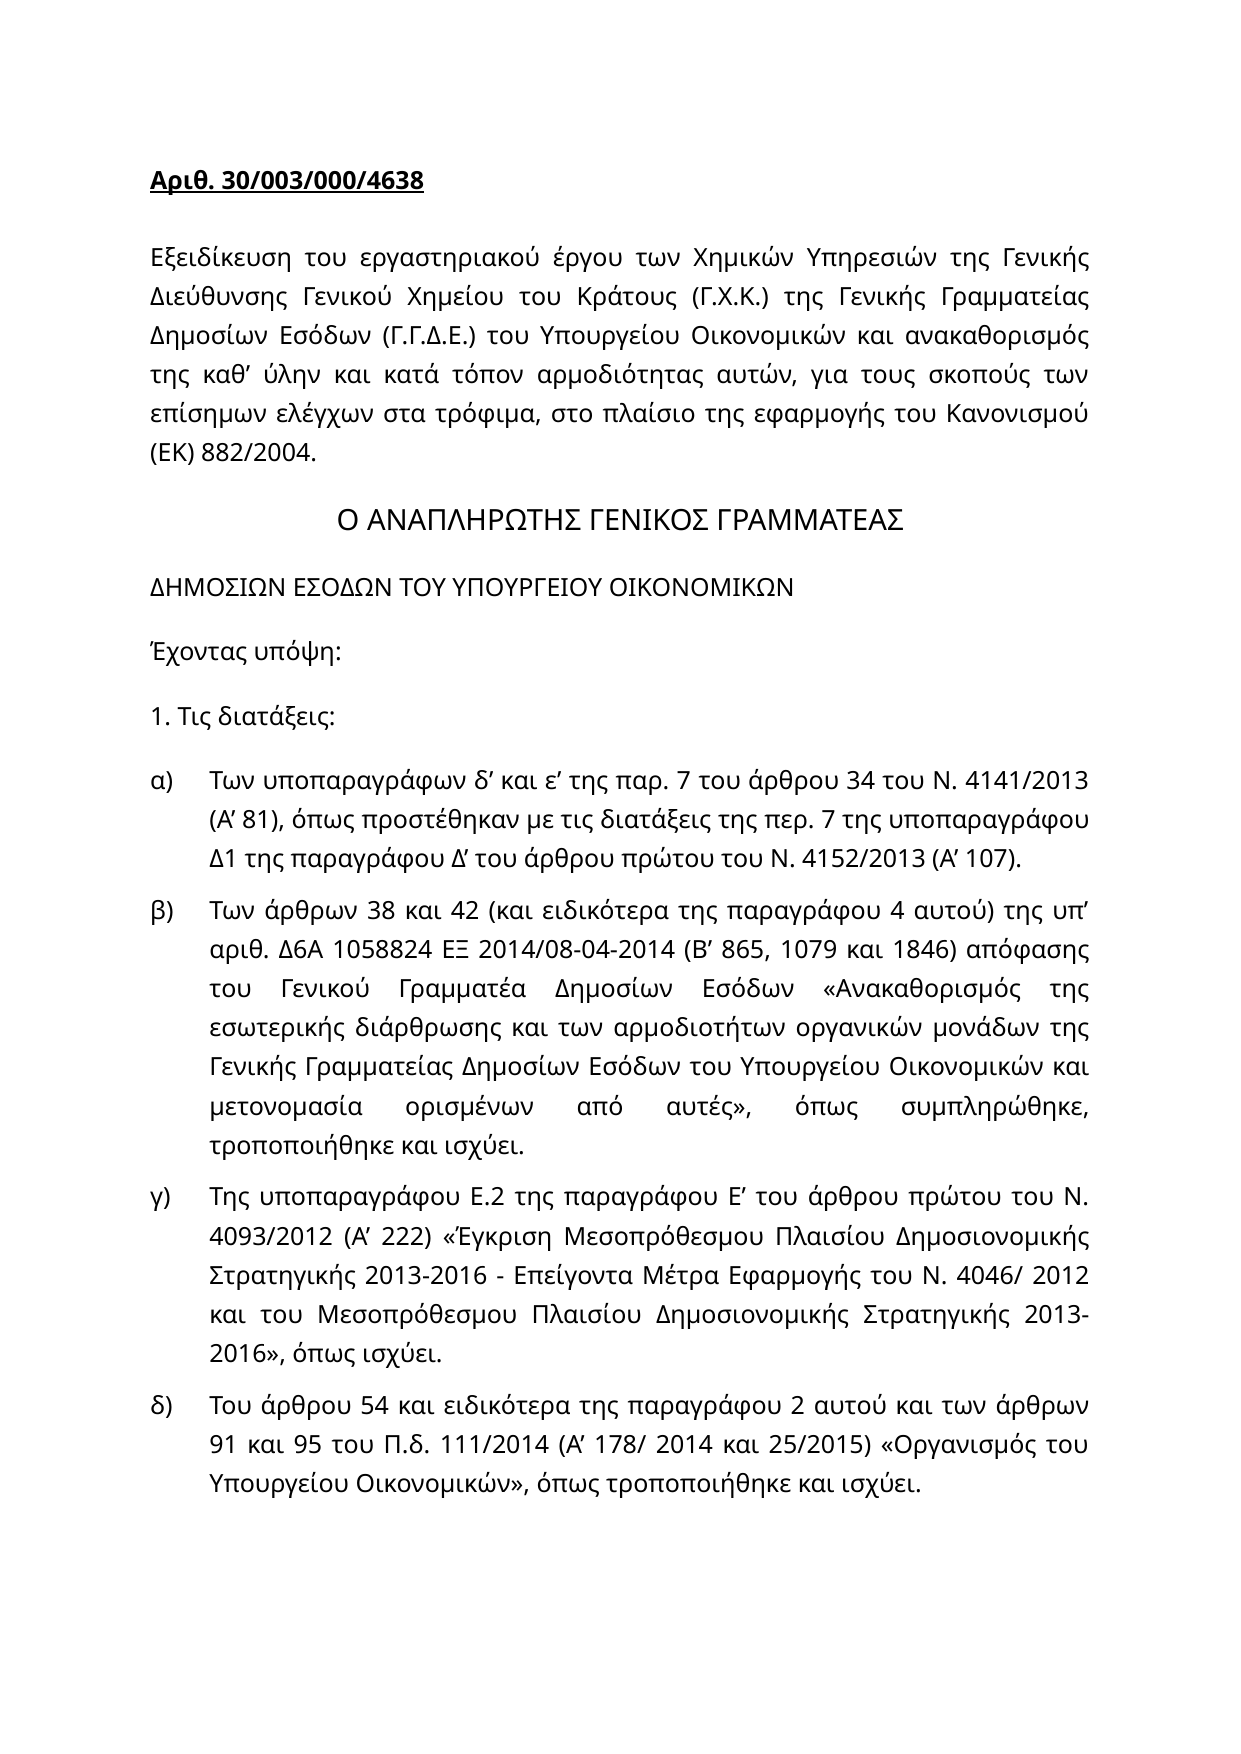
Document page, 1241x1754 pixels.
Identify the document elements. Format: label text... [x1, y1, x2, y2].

text Έχοντας υπόψη: [150, 634, 1090, 668]
list α) Των υποπαραγράφων δ’ και ε’ της παρ. 7 του άρθρου 34 του Ν. 4141/2013 (Α’ 81), όπως προστέθηκαν με τις διατάξεις της περ. 7 της υποπαραγράφου Δ1 της παραγράφου Δ’ του άρθρου πρώτου του Ν. 4152/2013 (Α’ 107). [150, 762, 1090, 875]
text ΔΗΜΟΣΙΩΝ ΕΣΟΔΩΝ ΤΟΥ ΥΠΟΥΡΓΕΙΟΥ ΟΙΚΟΝΟΜΙΚΩΝ [150, 570, 1090, 604]
list δ) Του άρθρου 54 και ειδικότερα της παραγράφου 2 αυτού και των άρθρων 91 και 95 του Π.δ. 111/2014 (Α’ 178/ 2014 και 25/2015) «Οργανισμός του Υπουργείου Οικονομικών», όπως τροποποιήθηκε και ισχύει. [150, 1387, 1090, 1500]
list γ) Της υποπαραγράφου Ε.2 της παραγράφου Ε’ του άρθρου πρώτου του Ν. 4093/2012 (Α’ 222) «Έγκριση Μεσοπρόθεσμου Πλαισίου Δημοσιονομικής Στρατηγικής 2013-2016 - Επείγοντα Μέτρα Εφαρμογής του Ν. 4046/ 2012 και του Μεσοπρόθεσμου Πλαισίου Δημοσιονομικής Στρατηγικής 2013-2016», όπως ισχύει. [150, 1179, 1090, 1370]
list β) Των άρθρων 38 και 42 (και ειδικότερα της παραγράφου 4 αυτού) της υπ’ αριθ. Δ6Α 1058824 ΕΞ 2014/08-04-2014 (Β’ 865, 1079 και 1846) απόφασης του Γενικού Γραμματέα Δημοσίων Εσόδων «Ανακαθορισμός της εσωτερικής διάρθρωσης και των αρμοδιοτήτων οργανικών μονάδων της Γενικής Γραμματείας Δημοσίων Εσόδων του Υπουργείου Οικονομικών και μετονομασία ορισμένων από αυτές», όπως συμπληρώθηκε, τροποποιήθηκε και ισχύει. [150, 892, 1090, 1161]
text Εξειδίκευση του εργαστηριακού έργου των Χημικών Υπηρεσιών της Γενικής Διεύθυνσης Γενικού Χημείου του Κράτους (Γ.Χ.Κ.) της Γενικής Γραμματείας Δημοσίων Εσόδων (Γ.Γ.Δ.Ε.) του Υπουργείου Οικονομικών και ανακαθορισμός της καθ’ ύλην και κατά τόπον αρμοδιότητας αυτών, για τους σκοπούς των επίσημων ελέγχων στα τρόφιμα, στο πλαίσιο της εφαρμογής του Κανονισμού (ΕΚ) 882/2004. [150, 239, 1090, 469]
text Ο ΑΝΑΠΛΗΡΩΤΗΣ ΓΕΝΙΚΟΣ ΓΡΑΜΜΑΤΕΑΣ [150, 499, 1090, 539]
title Αριθ. 30/003/000/4638 [150, 162, 1090, 197]
text 1. Τις διατάξεις: [150, 698, 1090, 732]
